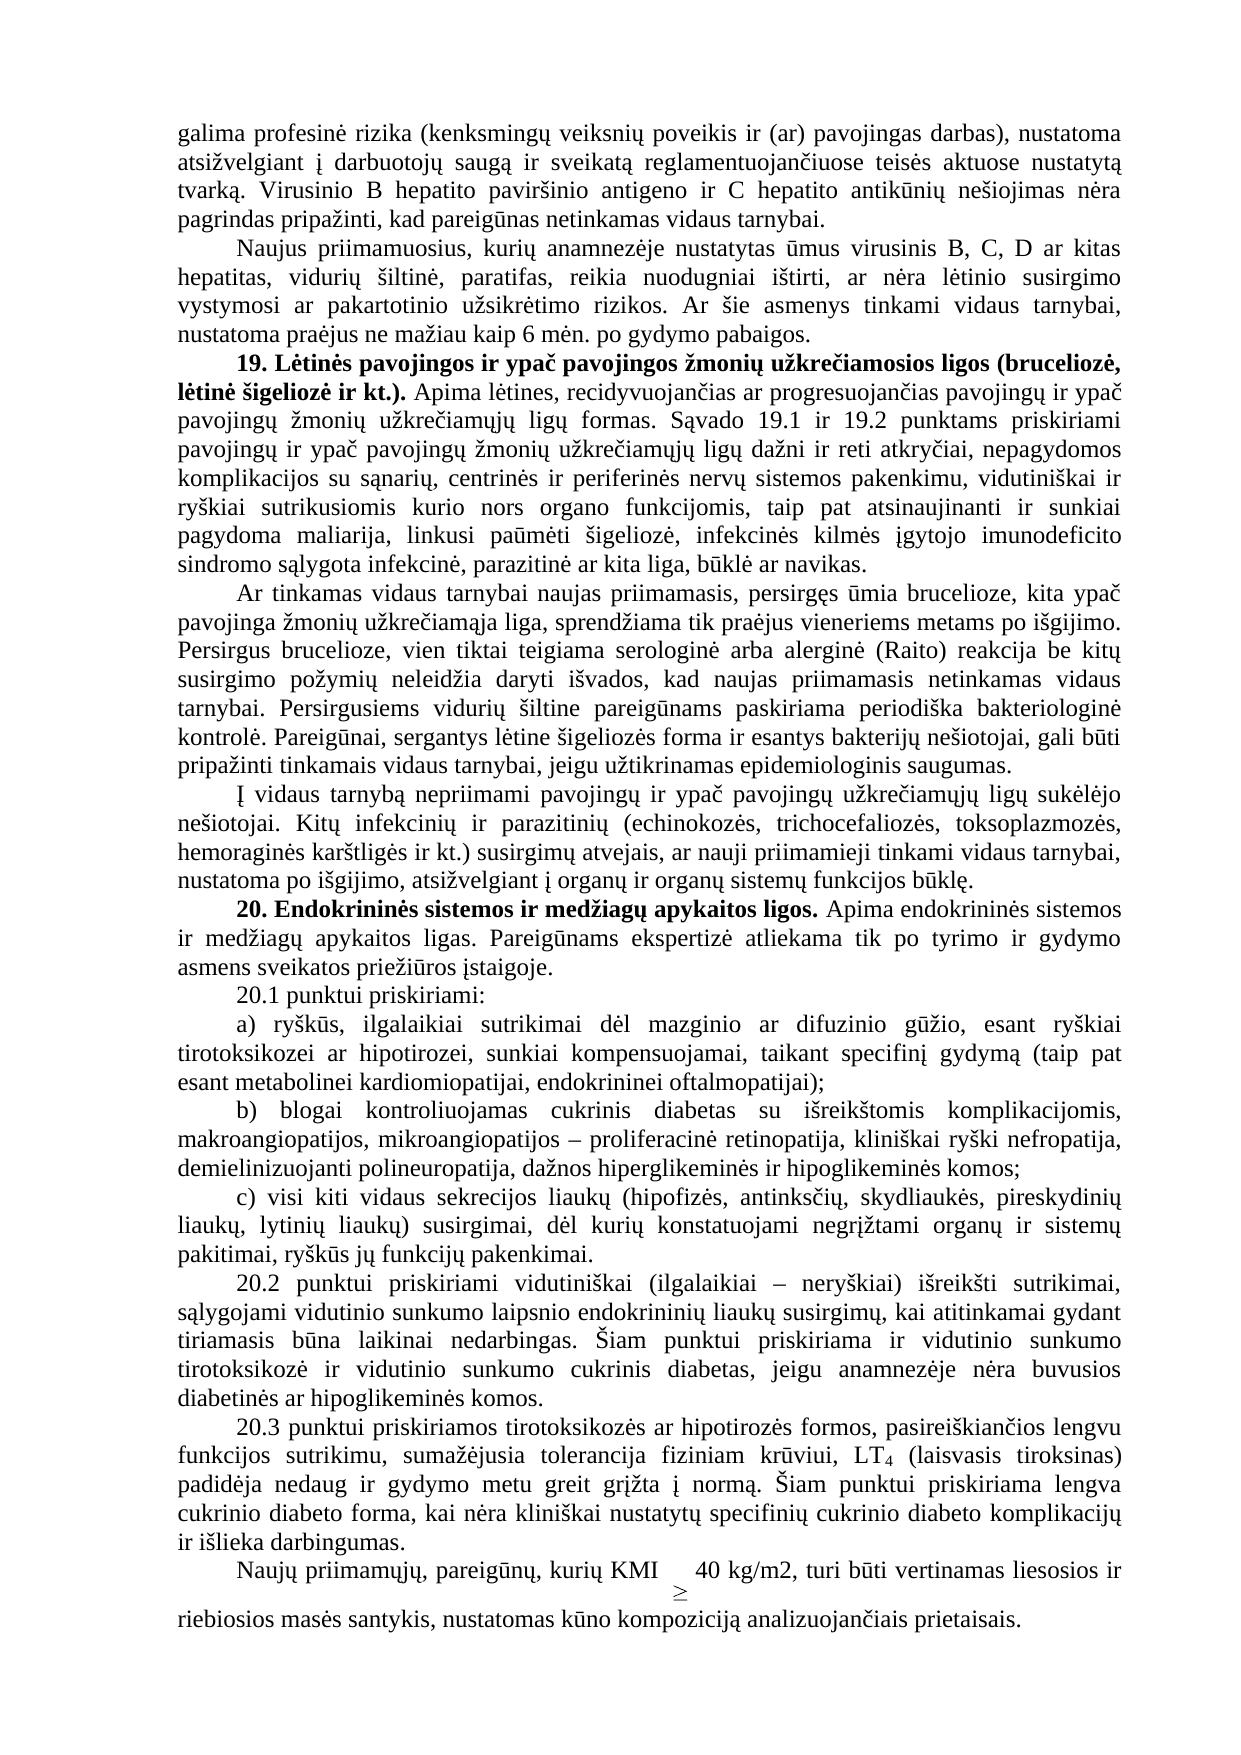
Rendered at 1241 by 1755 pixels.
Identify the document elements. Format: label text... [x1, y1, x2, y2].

text 20.2 punktui priskiriami vidutiniškai (ilgalaikiai – neryškiai) išreikšti sutrikimai, sąlygojami vidutinio sunkumo laipsnio endokrininių liaukų susirgimų, kai atitinkamai gydant tiriamasis būna laikinai nedarbingas. Šiam punktui priskiriama ir vidutinio sunkumo tirotoksikozė ir vidutinio sunkumo cukrinis diabetas, jeigu anamnezėje nėra buvusios diabetinės ar hipoglikeminės komos. [177, 1268, 1122, 1412]
text 19. Lėtinės pavojingos ir ypač pavojingos žmonių užkrečiamosios ligos (bruceliozė, lėtinė šigeliozė ir kt.). Apima lėtines, recidyvuojančias ar progresuojančias pavojingų ir ypač pavojingų žmonių užkrečiamųjų ligų formas. Sąvado 19.1 ir 19.2 punktams priskiriami pavojingų ir ypač pavojingų žmonių užkrečiamųjų ligų dažni ir reti atkryčiai, nepagydomos komplikacijos su sąnarių, centrinės ir periferinės nervų sistemos pakenkimu, vidutiniškai ir ryškiai sutrikusiomis kurio nors organo funkcijomis, taip pat atsinaujinanti ir sunkiai pagydoma maliarija, linkusi paūmėti šigeliozė, infekcinės kilmės įgytojo imunodeficito sindromo sąlygota infekcinė, parazitinė ar kita liga, būklė ar navikas. [177, 348, 1122, 578]
text Ar tinkamas vidaus tarnybai naujas priimamasis, persirgęs ūmia brucelioze, kita ypač pavojinga žmonių užkrečiamąja liga, sprendžiama tik praėjus vieneriems metams po išgijimo. Persirgus brucelioze, vien tiktai teigiama serologinė arba alerginė (Raito) reakcija be kitų susirgimo požymių neleidžia daryti išvados, kad naujas priimamasis netinkamas vidaus tarnybai. Persirgusiems vidurių šiltine pareigūnams paskiriama periodiška bakteriologinė kontrolė. Pareigūnai, sergantys lėtine šigeliozės forma ir esantys bakterijų nešiotojai, gali būti pripažinti tinkamais vidaus tarnybai, jeigu užtikrinamas epidemiologinis saugumas. [177, 578, 1122, 779]
text c) visi kiti vidaus sekrecijos liaukų (hipofizės, antinksčių, skydliaukės, pireskydinių liaukų, lytinių liaukų) susirgimai, dėl kurių konstatuojami negrįžtami organų ir sistemų pakitimai, ryškūs jų funkcijų pakenkimai. [177, 1182, 1122, 1268]
text 20.3 punktui priskiriamos tirotoksikozės ar hipotirozės formos, pasireiškiančios lengvu funkcijos sutrikimu, sumažėjusia tolerancija fiziniam krūviui, LT4 (laisvasis tiroksinas) padidėja nedaug ir gydymo metu greit grįžta į normą. Šiam punktui priskiriama lengva cukrinio diabeto forma, kai nėra kliniškai nustatytų specifinių cukrinio diabeto komplikacijų ir išlieka darbingumas. [177, 1412, 1122, 1556]
text Naujų priimamųjų, pareigūnų, kurių KMI >= 40 kg/m2, turi būti vertinamas liesosios ir riebiosios masės santykis, nustatomas kūno kompoziciją analizuojančiais prietaisais. [177, 1556, 1122, 1633]
text Į vidaus tarnybą nepriimami pavojingų ir ypač pavojingų užkrečiamųjų ligų sukėlėjo nešiotojai. Kitų infekcinių ir parazitinių (echinokozės, trichocefaliozės, toksoplazmozės, hemoraginės karštligės ir kt.) susirgimų atvejais, ar nauji priimamieji tinkami vidaus tarnybai, nustatoma po išgijimo, atsižvelgiant į organų ir organų sistemų funkcijos būklę. [177, 779, 1122, 894]
text 20.1 punktui priskiriami: [177, 981, 1122, 1009]
text 20. Endokrininės sistemos ir medžiagų apykaitos ligos. Apima endokrininės sistemos ir medžiagų apykaitos ligas. Pareigūnams ekspertizė atliekama tik po tyrimo ir gydymo asmens sveikatos priežiūros įstaigoje. [177, 894, 1122, 981]
text Naujus priimamuosius, kurių anamnezėje nustatytas ūmus virusinis B, C, D ar kitas hepatitas, vidurių šiltinė, paratifas, reikia nuodugniai ištirti, ar nėra lėtinio susirgimo vystymosi ar pakartotinio užsikrėtimo rizikos. Ar šie asmenys tinkami vidaus tarnybai, nustatoma praėjus ne mažiau kaip 6 mėn. po gydymo pabaigos. [177, 233, 1122, 348]
text galima profesinė rizika (kenksmingų veiksnių poveikis ir (ar) pavojingas darbas), nustatoma atsižvelgiant į darbuotojų saugą ir sveikatą reglamentuojančiuose teisės aktuose nustatytą tvarką. Virusinio B hepatito paviršinio antigeno ir C hepatito antikūnių nešiojimas nėra pagrindas pripažinti, kad pareigūnas netinkamas vidaus tarnybai. [177, 118, 1122, 233]
text a) ryškūs, ilgalaikiai sutrikimai dėl mazginio ar difuzinio gūžio, esant ryškiai tirotoksikozei ar hipotirozei, sunkiai kompensuojamai, taikant specifinį gydymą (taip pat esant metabolinei kardiomiopatijai, endokrininei oftalmopatijai); [177, 1009, 1122, 1096]
text b) blogai kontroliuojamas cukrinis diabetas su išreikštomis komplikacijomis, makroangiopatijos, mikroangiopatijos – proliferacinė retinopatija, kliniškai ryški nefropatija, demielinizuojanti polineuropatija, dažnos hiperglikeminės ir hipoglikeminės komos; [177, 1096, 1122, 1182]
